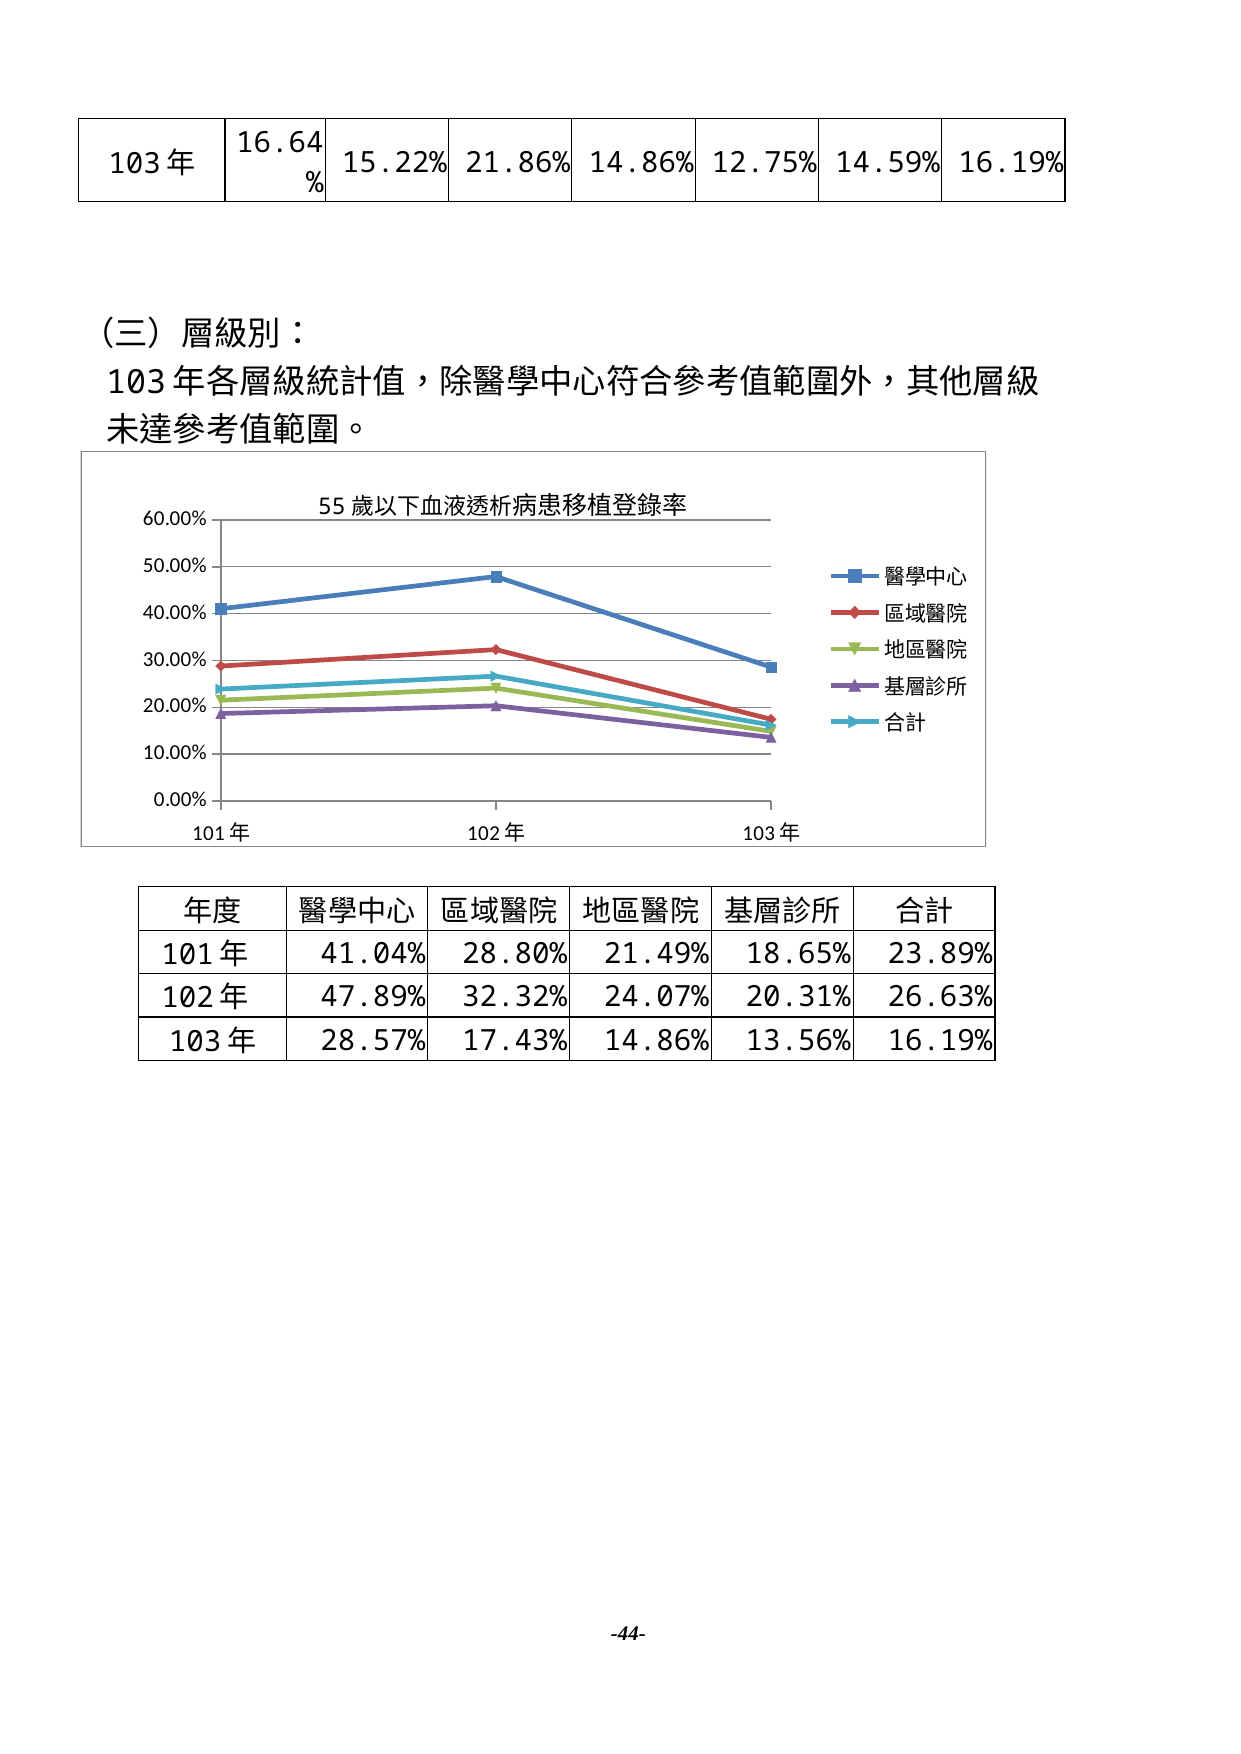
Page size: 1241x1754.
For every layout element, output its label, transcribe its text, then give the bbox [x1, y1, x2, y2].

table_cell 15.22% [326, 119, 448, 201]
table_cell 16.19% [854, 1018, 994, 1060]
table_header （三）層級別： 103年各層級統計值，除醫學中心符合參考值範圍外，其他層級未達參考值範圍。 [79, 259, 1065, 846]
table_cell 28.57% [287, 1018, 427, 1060]
table_cell 103年 [79, 119, 224, 201]
table_cell 32.32% [428, 974, 569, 1016]
table_cell 21.86% [449, 119, 571, 201]
table_header 醫學中心 [287, 887, 427, 929]
table_header 基層診所 [712, 887, 853, 929]
table_cell 47.89% [287, 974, 427, 1016]
table_cell 24.07% [570, 974, 711, 1016]
table_header 區域醫院 [428, 887, 569, 929]
table_cell 13.56% [712, 1018, 853, 1060]
table_cell 14.86% [570, 1018, 711, 1060]
table_cell 101年 [139, 931, 286, 973]
table_cell 26.63% [854, 974, 994, 1016]
table_header 年度 [139, 887, 286, 929]
table_cell 103年 [139, 1018, 286, 1060]
table_cell 17.43% [428, 1018, 569, 1060]
table_cell 23.89% [854, 931, 994, 973]
table_cell 28.80% [428, 931, 569, 973]
table_header 地區醫院 [570, 887, 711, 929]
table_header 合計 [854, 887, 994, 929]
table_cell 12.75% [696, 119, 818, 201]
table_cell 18.65% [712, 931, 853, 973]
table_cell 20.31% [712, 974, 853, 1016]
table_cell 102年 [139, 974, 286, 1016]
table_cell 41.04% [287, 931, 427, 973]
table_cell 16.19% [942, 119, 1064, 201]
table_cell 16.64% [226, 119, 325, 201]
table_cell 14.59% [819, 119, 941, 201]
table_cell 21.49% [570, 931, 711, 973]
table_cell 14.86% [572, 119, 695, 201]
